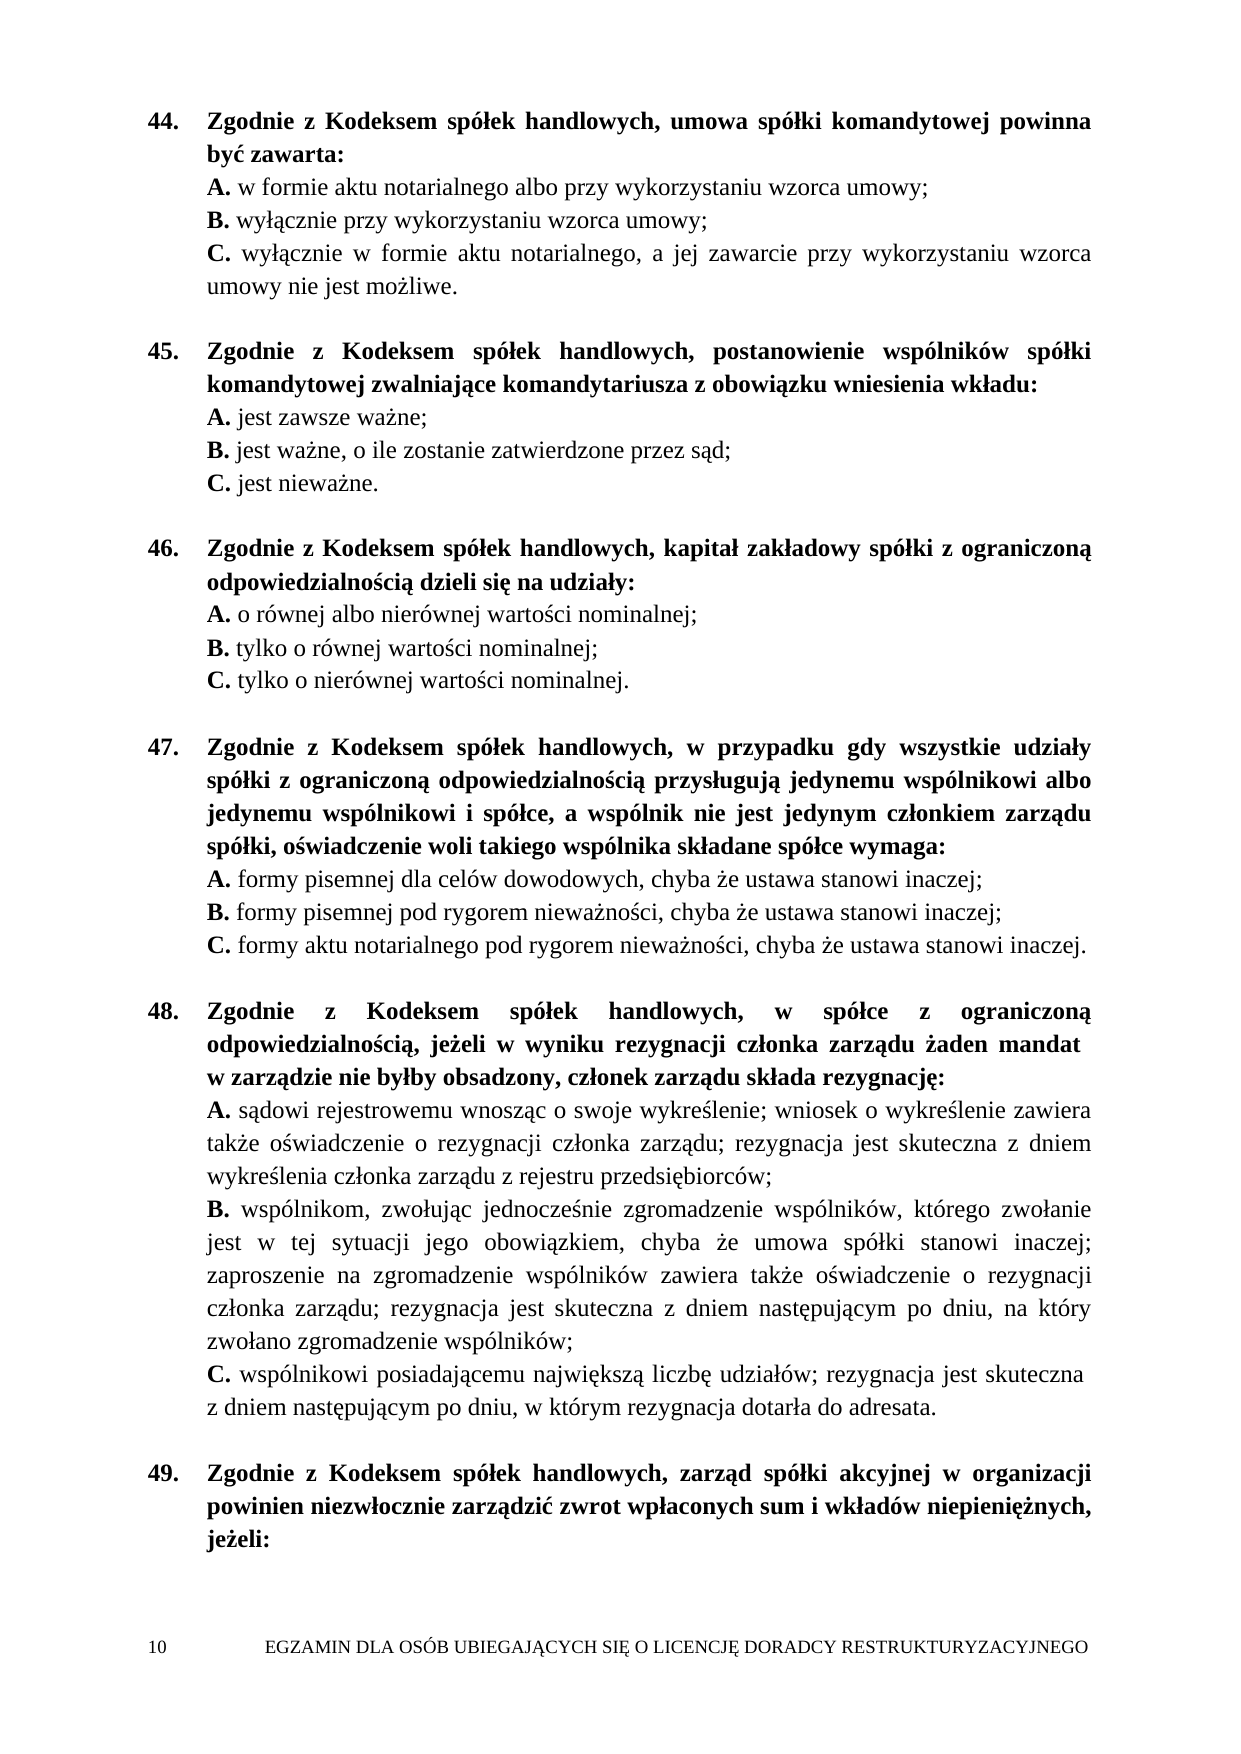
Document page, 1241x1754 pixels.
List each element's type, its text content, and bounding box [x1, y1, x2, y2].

text 49. Zgodnie z Kodeksem spółek handlowych, zarząd spółki akcyjnej w organizacji powinien niezwłocznie zarządzić zwrot wpłaconych sum i wkładów niepieniężnych, jeżeli: [148, 1458, 1093, 1553]
text A. o równej albo nierównej wartości nominalnej; [148, 599, 1093, 628]
text 44. Zgodnie z Kodeksem spółek handlowych, umowa spółki komandytowej powinna być zawarta: [148, 106, 1093, 168]
text C. wspólnikowi posiadającemu największą liczbę udziałów; rezygnacja jest skuteczna z dniem następującym po dniu, w którym rezygnacja dotarła do adresata. [207, 1359, 1093, 1421]
text A. jest zawsze ważne; [148, 402, 1093, 431]
text A. sądowi rejestrowemu wnosząc o swoje wykreślenie; wniosek o wykreślenie zawiera także oświadczenie o rezygnacji członka zarządu; rezygnacja jest skuteczna z dniem wykreślenia członka zarządu z rejestru przedsiębiorców; [207, 1095, 1093, 1190]
text 46. Zgodnie z Kodeksem spółek handlowych, kapitał zakładowy spółki z ograniczoną odpowiedzialnością dzieli się na udziały: [148, 533, 1093, 595]
text B. formy pisemnej pod rygorem nieważności, chyba że ustawa stanowi inaczej; [148, 897, 1093, 926]
text A. w formie aktu notarialnego albo przy wykorzystaniu wzorca umowy; [148, 172, 1093, 201]
text 48. Zgodnie z Kodeksem spółek handlowych, w spółce z ograniczoną odpowiedzialnością, jeżeli w wyniku rezygnacji członka zarządu żaden mandat w zarządzie nie byłby obsadzony, członek zarządu składa rezygnację: [148, 996, 1093, 1091]
text 47. Zgodnie z Kodeksem spółek handlowych, w przypadku gdy wszystkie udziały spółki z ograniczoną odpowiedzialnością przysługują jedynemu wspólnikowi albo jedynemu wspólnikowi i spółce, a wspólnik nie jest jedynym członkiem zarządu spółki, oświadczenie woli takiego wspólnika składane spółce wymaga: [148, 732, 1093, 859]
text C. formy aktu notarialnego pod rygorem nieważności, chyba że ustawa stanowi inaczej. [207, 930, 1093, 958]
text B. wyłącznie przy wykorzystaniu wzorca umowy; [148, 205, 1093, 234]
text C. tylko o nierównej wartości nominalnej. [148, 666, 1093, 694]
text B. tylko o równej wartości nominalnej; [148, 633, 1093, 661]
text 45. Zgodnie z Kodeksem spółek handlowych, postanowienie wspólników spółki komandytowej zwalniające komandytariusza z obowiązku wniesienia wkładu: [148, 336, 1093, 398]
text B. wspólnikom, zwołując jednocześnie zgromadzenie wspólników, którego zwołanie jest w tej sytuacji jego obowiązkiem, chyba że umowa spółki stanowi inaczej; zaproszenie na zgromadzenie wspólników zawiera także oświadczenie o rezygnacji członka zarządu; rezygnacja jest skuteczna z dniem następującym po dniu, na który zwołano zgromadzenie wspólników; [207, 1194, 1093, 1355]
text A. formy pisemnej dla celów dowodowych, chyba że ustawa stanowi inaczej; [148, 864, 1093, 892]
text C. wyłącznie w formie aktu notarialnego, a jej zawarcie przy wykorzystaniu wzorca umowy nie jest możliwe. [207, 238, 1093, 300]
text C. jest nieważne. [148, 468, 1093, 497]
text B. jest ważne, o ile zostanie zatwierdzone przez sąd; [148, 435, 1093, 464]
